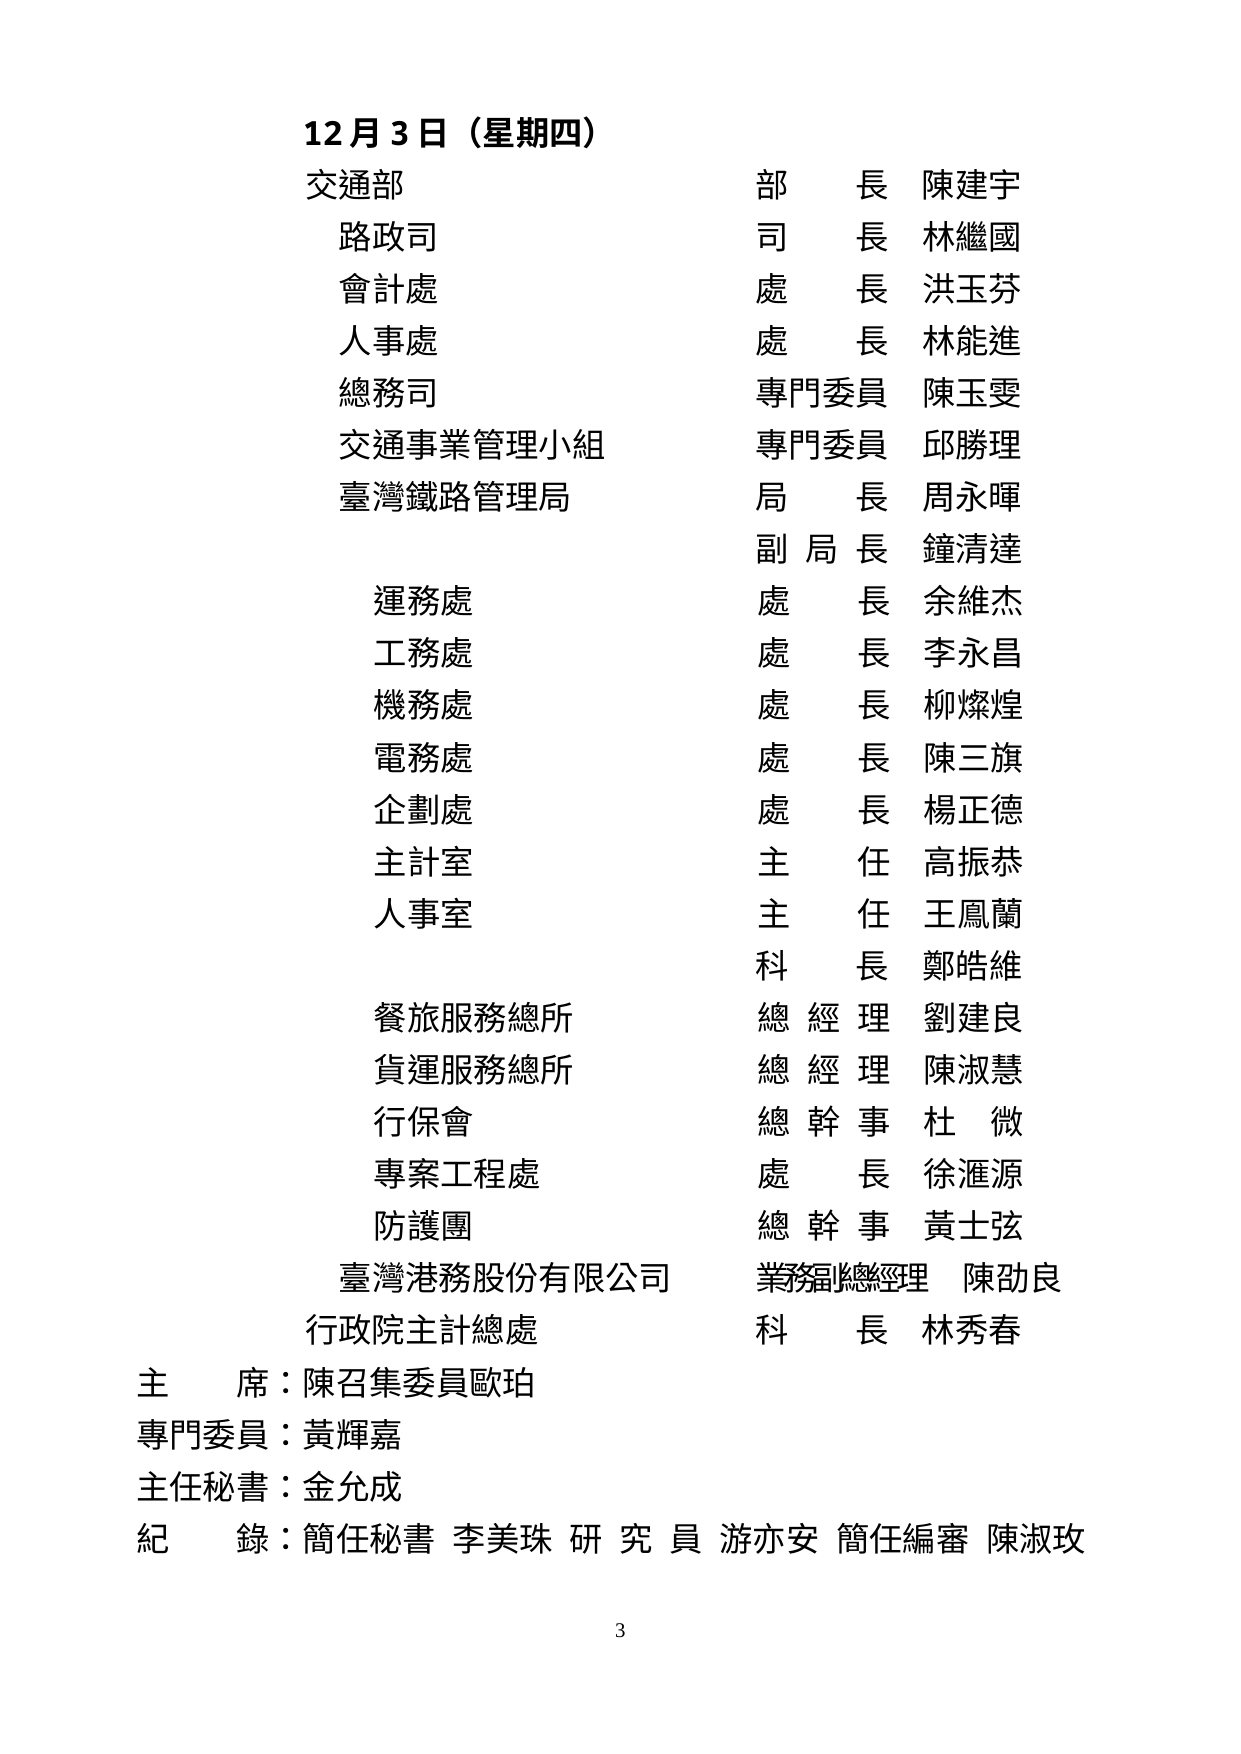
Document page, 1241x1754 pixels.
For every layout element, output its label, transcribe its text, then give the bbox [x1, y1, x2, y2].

text 專案工程處 處 長 徐滙源 [136, 1145, 1104, 1197]
text 主 席：陳召集委員歐珀 [136, 1353, 1104, 1405]
text 科 長 鄭皓維 [136, 937, 1140, 989]
text 行政院主計總處 科 長 林秀春 [136, 1301, 1140, 1353]
text 路政司 司 長 林繼國 [136, 207, 1140, 259]
text 人事處 處 長 林能進 [136, 312, 1140, 364]
text 防護團 總 幹 事 黃士弦 [136, 1197, 1104, 1249]
text 運務處 處 長 余維杰 [136, 572, 1104, 624]
text 餐旅服務總所 總 經 理 劉建良 [136, 989, 1104, 1041]
text 機務處 處 長 柳燦煌 [136, 676, 1104, 728]
text 行保會 總 幹 事 杜 微 [136, 1093, 1104, 1145]
text 專門委員：黃輝嘉 [136, 1405, 1104, 1457]
text 會計處 處 長 洪玉芬 [136, 259, 1140, 312]
text 副 局 長 鐘清達 [136, 520, 1140, 572]
text 總務司 專門委員 陳玉雯 [136, 364, 1140, 416]
text 主任秘書：金允成 [136, 1457, 1104, 1509]
text 臺灣鐵路管理局 局 長 周永暉 [136, 468, 1140, 520]
text 交通部 部 長 陳建宇 [136, 155, 1140, 207]
text 主計室 主 任 高振恭 [136, 832, 1104, 884]
text 貨運服務總所 總 經 理 陳淑慧 [136, 1041, 1104, 1093]
text 人事室 主 任 王鳯蘭 [136, 884, 1104, 937]
text 臺灣港務股份有限公司 業務副總經理 陳劭良 [136, 1249, 1140, 1301]
text 工務處 處 長 李永昌 [136, 624, 1104, 676]
text 交通事業管理小組 專門委員 邱勝理 [136, 416, 1140, 468]
text 12月3日（星期四） [136, 103, 1104, 155]
text 紀 錄：簡任秘書 李美珠 研 究 員 游亦安 簡任編審 陳淑玫 [136, 1509, 1104, 1562]
text 企劃處 處 長 楊正德 [136, 780, 1104, 832]
text 電務處 處 長 陳三旗 [136, 728, 1104, 780]
